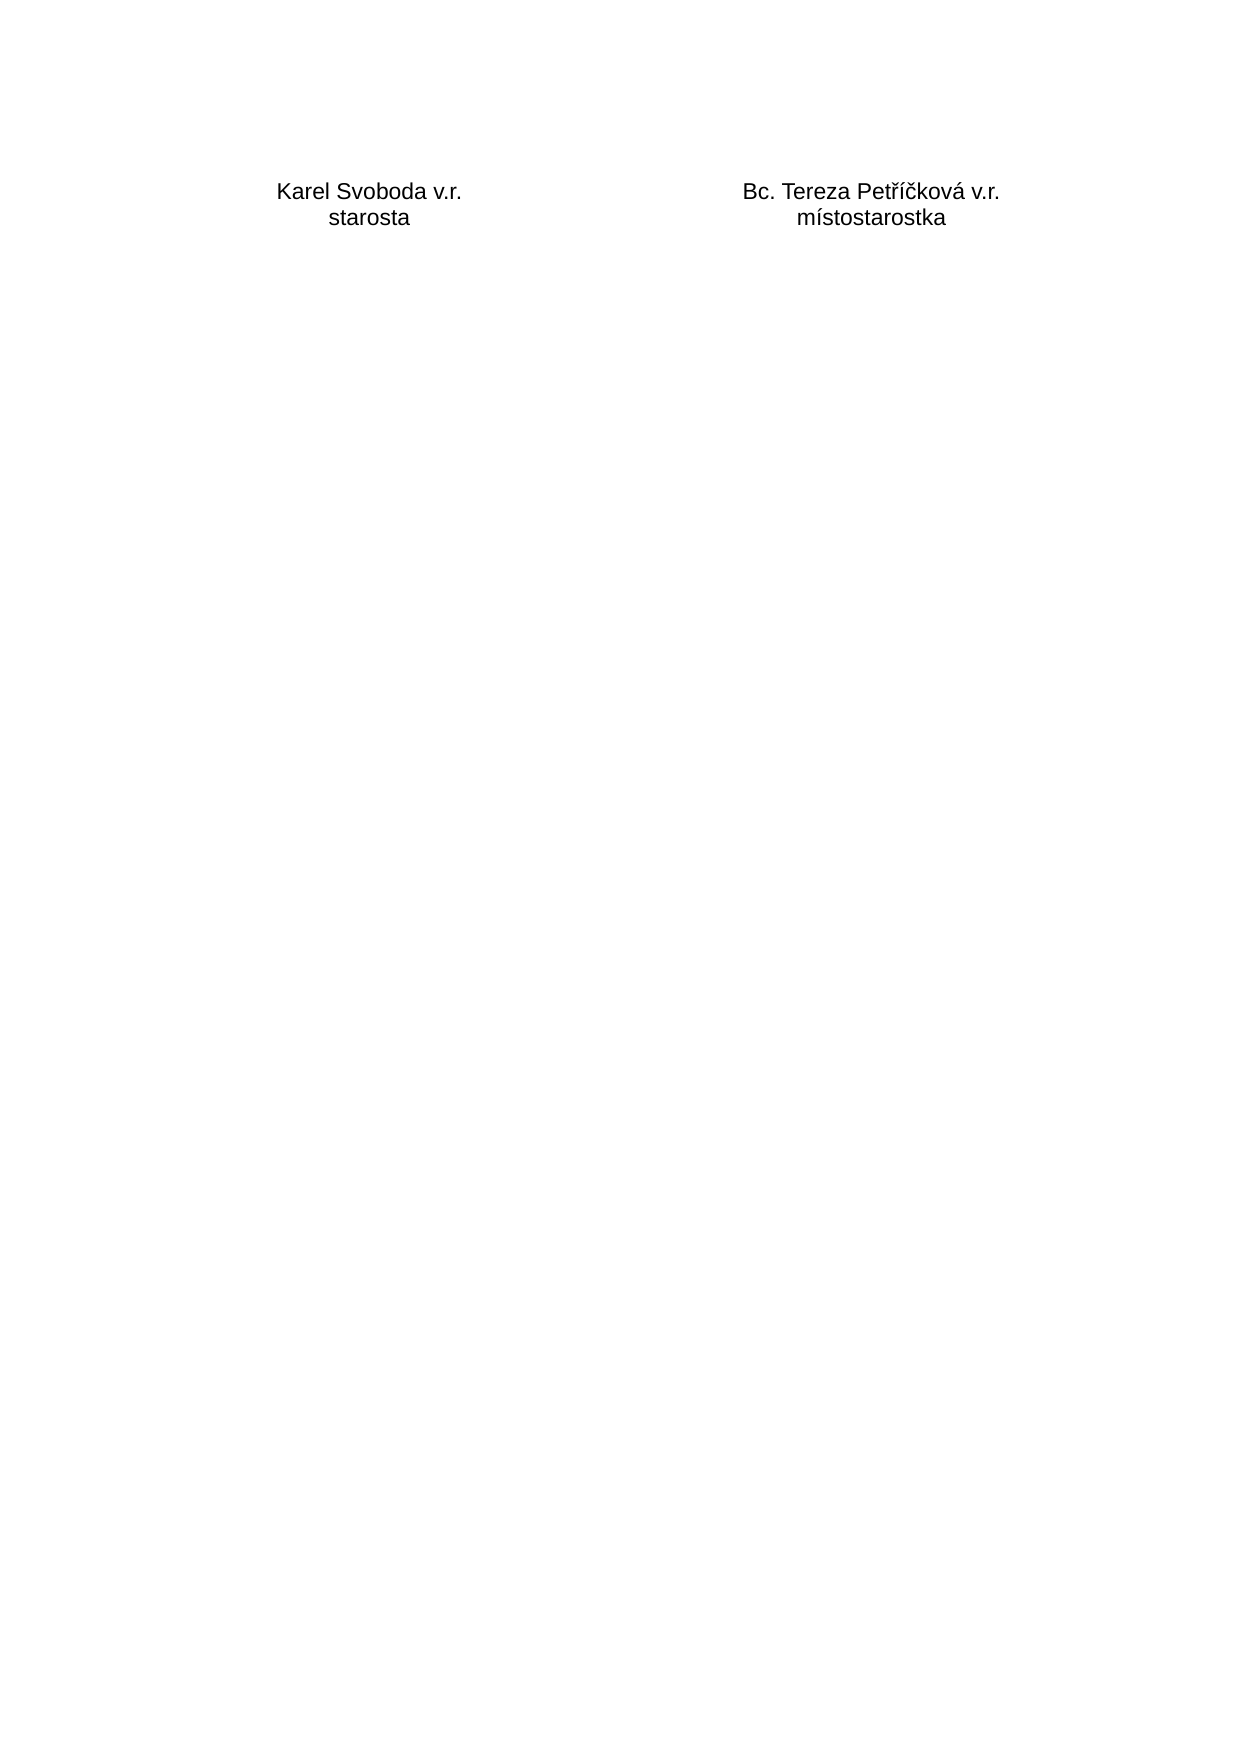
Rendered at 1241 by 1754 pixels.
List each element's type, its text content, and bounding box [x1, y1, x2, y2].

table_header Bc. Tereza Petříčková v.r. místostarostka [620, 118, 1122, 236]
table_cell [118, 236, 620, 354]
table_cell [620, 236, 1122, 354]
table_header Karel Svoboda v.r. starosta [118, 118, 620, 236]
